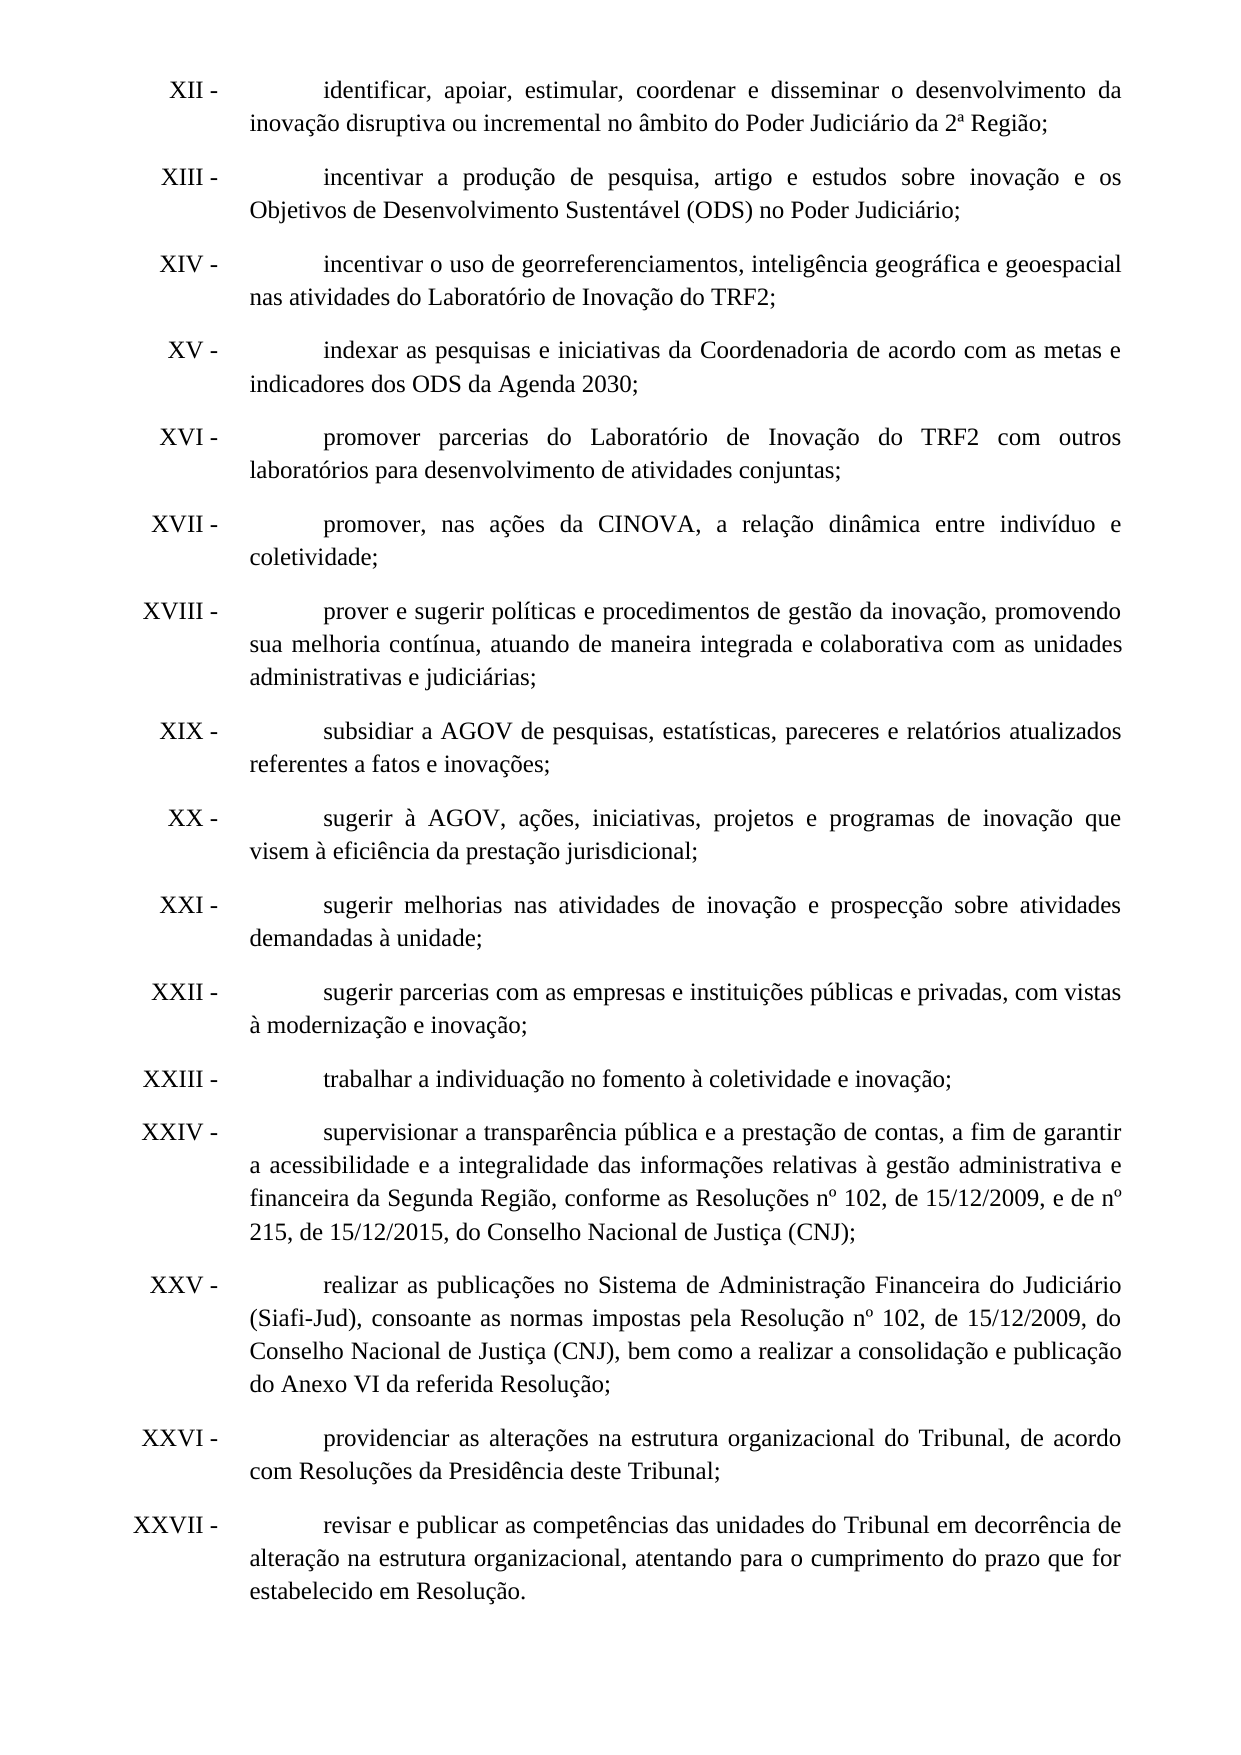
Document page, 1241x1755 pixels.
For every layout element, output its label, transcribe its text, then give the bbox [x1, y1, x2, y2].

list identificar, apoiar, estimular, coordenar e disseminar o desenvolvimento da inovação disruptiva ou incremental no âmbito do Poder Judiciário da 2ª Região; [249, 75, 1122, 137]
list supervisionar a transparência pública e a prestação de contas, a fim de garantir a acessibilidade e a integralidade das informações relativas à gestão administrativa e financeira da Segunda Região, conforme as Resoluções nº 102, de 15/12/2009, e de nº 215, de 15/12/2015, do Conselho Nacional de Justiça (CNJ); [249, 1117, 1122, 1245]
list promover, nas ações da CINOVA, a relação dinâmica entre indivíduo e coletividade; [249, 509, 1122, 571]
list revisar e publicar as competências das unidades do Tribunal em decorrência de alteração na estrutura organizacional, atentando para o cumprimento do prazo que for estabelecido em Resolução. [249, 1510, 1122, 1605]
list promover parcerias do Laboratório de Inovação do TRF2 com outros laboratórios para desenvolvimento de atividades conjuntas; [249, 422, 1122, 484]
list realizar as publicações no Sistema de Administração Financeira do Judiciário (Siafi-Jud), consoante as normas impostas pela Resolução nº 102, de 15/12/2009, do Conselho Nacional de Justiça (CNJ), bem como a realizar a consolidação e publicação do Anexo VI da referida Resolução; [249, 1270, 1122, 1398]
list sugerir parcerias com as empresas e instituições públicas e privadas, com vistas à modernização e inovação; [249, 977, 1122, 1038]
list incentivar a produção de pesquisa, artigo e estudos sobre inovação e os Objetivos de Desenvolvimento Sustentável (ODS) no Poder Judiciário; [249, 162, 1122, 224]
list providenciar as alterações na estrutura organizacional do Tribunal, de acordo com Resoluções da Presidência deste Tribunal; [249, 1423, 1122, 1485]
list trabalhar a individuação no fomento à coletividade e inovação; [249, 1064, 1122, 1092]
list sugerir melhorias nas atividades de inovação e prospecção sobre atividades demandadas à unidade; [249, 890, 1122, 952]
list subsidiar a AGOV de pesquisas, estatísticas, pareceres e relatórios atualizados referentes a fatos e inovações; [249, 716, 1122, 778]
list sugerir à AGOV, ações, iniciativas, projetos e programas de inovação que visem à eficiência da prestação jurisdicional; [249, 803, 1122, 865]
list indexar as pesquisas e iniciativas da Coordenadoria de acordo com as metas e indicadores dos ODS da Agenda 2030; [249, 336, 1122, 397]
list prover e sugerir políticas e procedimentos de gestão da inovação, promovendo sua melhoria contínua, atuando de maneira integrada e colaborativa com as unidades administrativas e judiciárias; [249, 596, 1122, 691]
list incentivar o uso de georreferenciamentos, inteligência geográfica e geoespacial nas atividades do Laboratório de Inovação do TRF2; [249, 249, 1122, 311]
